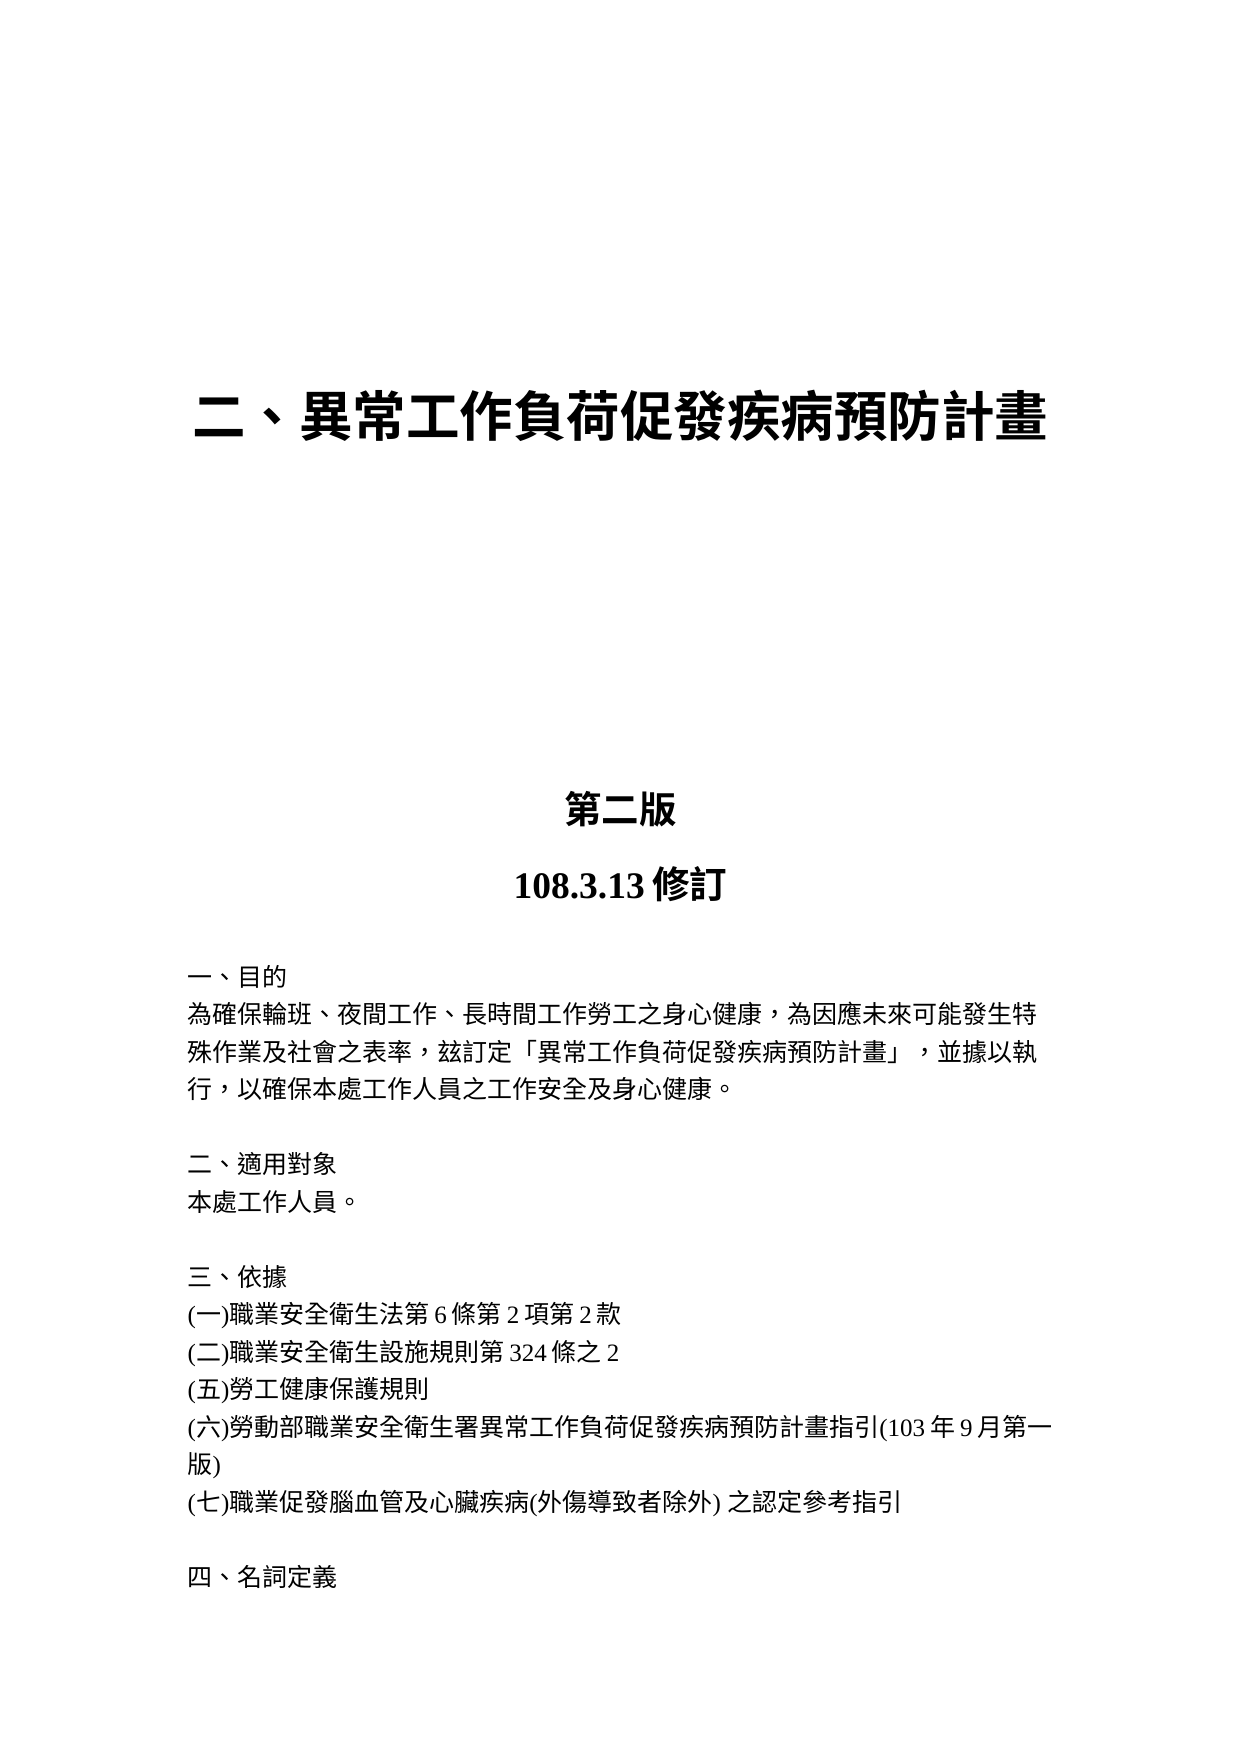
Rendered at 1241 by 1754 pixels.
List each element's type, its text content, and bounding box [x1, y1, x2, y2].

text (一)職業安全衛生法第6條第2項第2款 [187, 1288, 1053, 1326]
text 第二版 [187, 763, 1053, 838]
text (七)職業促發腦血管及心臟疾病(外傷導致者除外) 之認定參考指引 [187, 1476, 1053, 1513]
text 二、異常工作負荷促發疾病預防計畫 [187, 351, 1053, 463]
text 本處工作人員。 [187, 1176, 1053, 1213]
text (五)勞工健康保護規則 [187, 1363, 1053, 1401]
text (六)勞動部職業安全衛生署異常工作負荷促發疾病預防計畫指引(103年9月第一版) [187, 1401, 1053, 1476]
text 一、目的 [187, 951, 1053, 988]
text 為確保輪班、夜間工作、長時間工作勞工之身心健康，為因應未來可能發生特殊作業及社會之表率，玆訂定「異常工作負荷促發疾病預防計畫」，並據以執行，以確保本處工作人員之工作安全及身心健康。 [187, 988, 1053, 1101]
text (二)職業安全衛生設施規則第324條之2 [187, 1326, 1053, 1363]
text 四、名詞定義 [187, 1551, 1053, 1588]
text 三、依據 [187, 1251, 1053, 1288]
text 二、適用對象 [187, 1138, 1053, 1176]
text 108.3.13修訂 [187, 838, 1053, 913]
